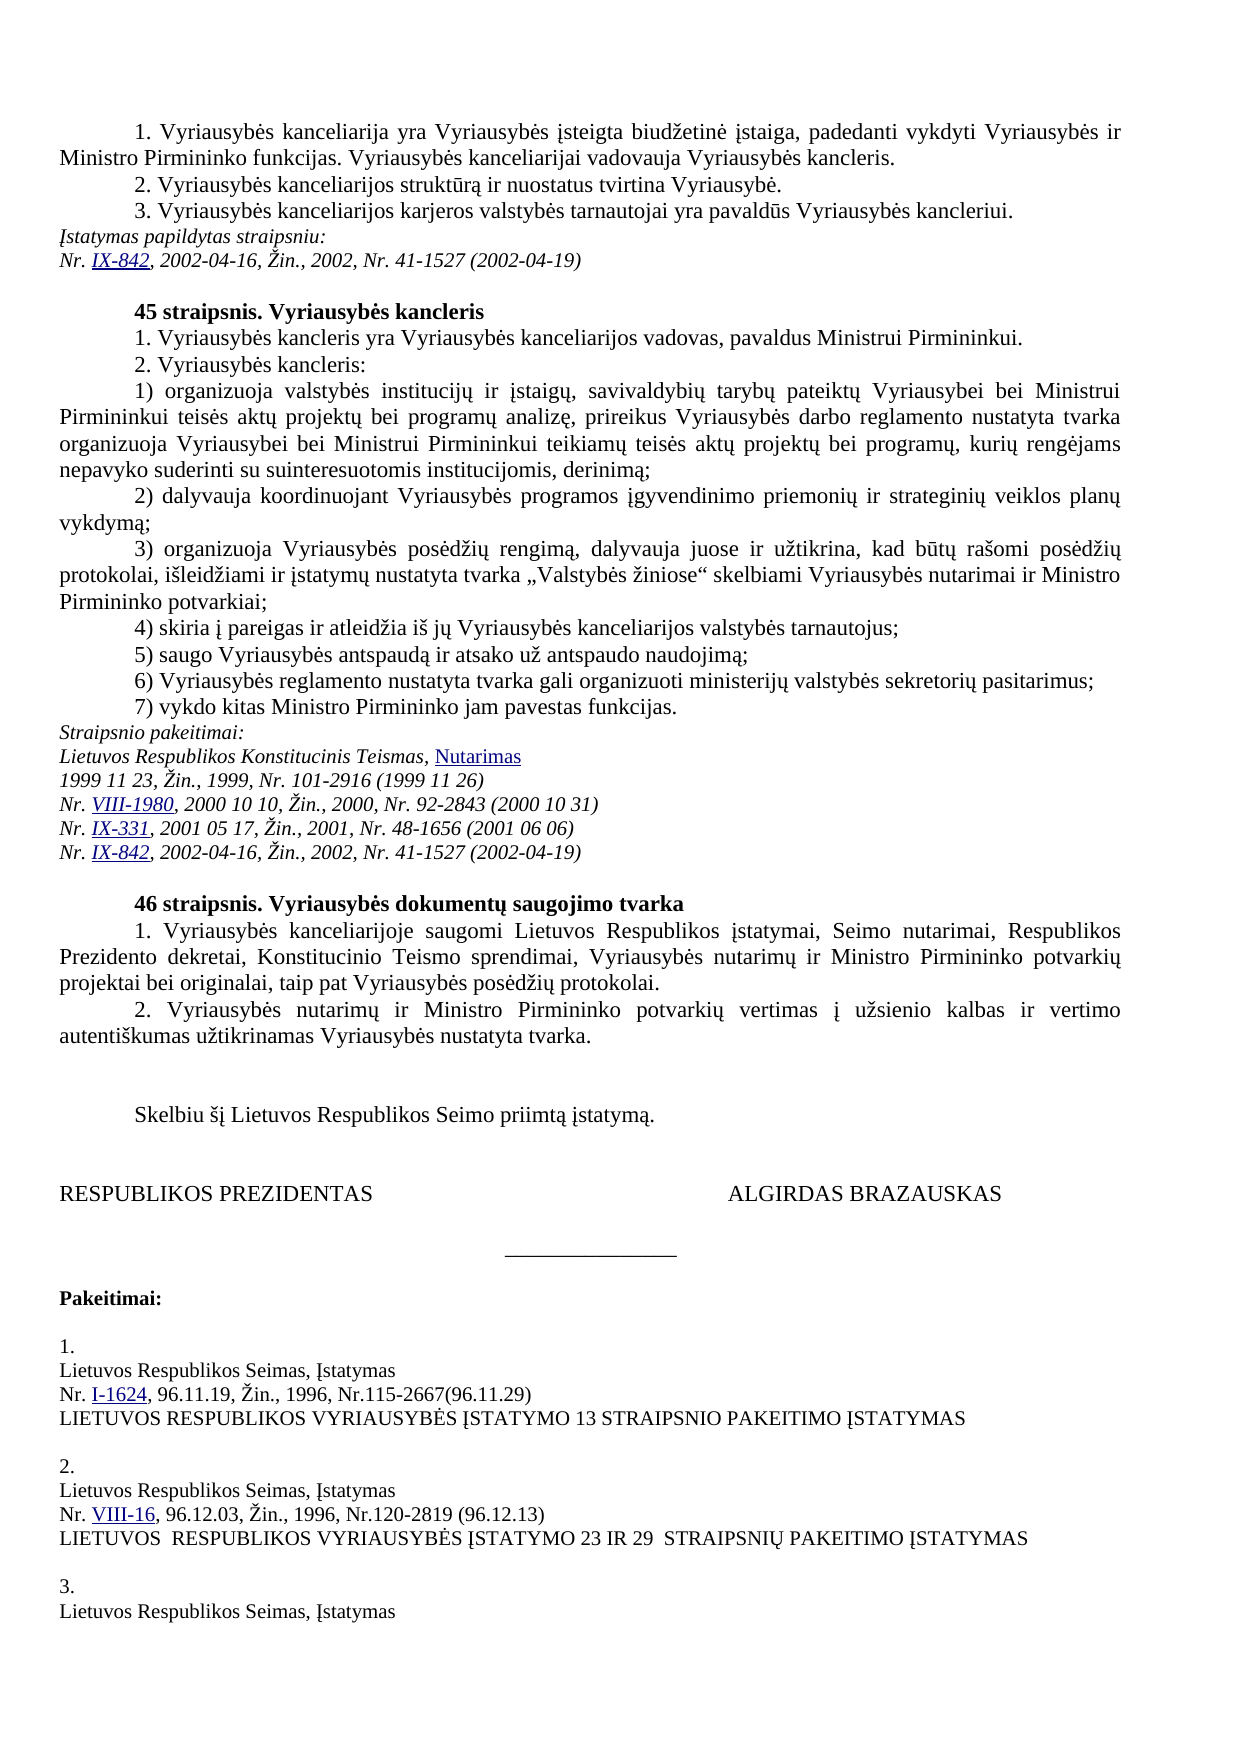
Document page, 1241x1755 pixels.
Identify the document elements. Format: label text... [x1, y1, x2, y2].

text 3. Vyriausybės kanceliarijos karjeros valstybės tarnautojai yra pavaldūs Vyriausybės kancleriui. [59, 197, 1122, 223]
text Straipsnio pakeitimai: [59, 720, 1122, 744]
text 1. Vyriausybės kanceliarijoje saugomi Lietuvos Respublikos įstatymai, Seimo nutarimai, Respublikos Prezidento dekretai, Konstitucinio Teismo sprendimai, Vyriausybės nutarimų ir Ministro Pirmininko potvarkių projektai bei originalai, taip pat Vyriausybės posėdžių protokolai. [59, 917, 1122, 996]
text 46 straipsnis. Vyriausybės dokumentų saugojimo tvarka [59, 890, 1122, 917]
text 6) Vyriausybės reglamento nustatyta tvarka gali organizuoti ministerijų valstybės sekretorių pasitarimus; [59, 667, 1122, 693]
text 1. [59, 1334, 1122, 1358]
text 1) organizuoja valstybės institucijų ir įstaigų, savivaldybių tarybų pateiktų Vyriausybei bei Ministrui Pirmininkui teisės aktų projektų bei programų analizę, prireikus Vyriausybės darbo reglamento nustatyta tvarka organizuoja Vyriausybei bei Ministrui Pirmininkui teikiamų teisės aktų projektų bei programų, kurių rengėjams nepavyko suderinti su suinteresuotomis institucijomis, derinimą; [59, 377, 1122, 482]
text 4) skiria į pareigas ir atleidžia iš jų Vyriausybės kanceliarijos valstybės tarnautojus; [59, 614, 1122, 641]
text 1. Vyriausybės kancleris yra Vyriausybės kanceliarijos vadovas, pavaldus Ministrui Pirmininkui. [59, 324, 1122, 351]
text _______________ [59, 1233, 1122, 1259]
text Nr. IX-331, 2001 05 17, Žin., 2001, Nr. 48-1656 (2001 06 06) [59, 816, 1122, 840]
text Lietuvos Respublikos Seimas, Įstatymas [59, 1478, 1122, 1502]
text 1. Vyriausybės kanceliarija yra Vyriausybės įsteigta biudžetinė įstaiga, padedanti vykdyti Vyriausybės ir Ministro Pirmininko funkcijas. Vyriausybės kanceliarijai vadovauja Vyriausybės kancleris. [59, 118, 1122, 171]
text 3) organizuoja Vyriausybės posėdžių rengimą, dalyvauja juose ir užtikrina, kad būtų rašomi posėdžių protokolai, išleidžiami ir įstatymų nustatyta tvarka „Valstybės žiniose“ skelbiami Vyriausybės nutarimai ir Ministro Pirmininko potvarkiai; [59, 535, 1122, 614]
text 3. [59, 1574, 1122, 1598]
text Skelbiu šį Lietuvos Respublikos Seimo priimtą įstatymą. [59, 1101, 1122, 1128]
text Nr. IX-842, 2002-04-16, Žin., 2002, Nr. 41-1527 (2002-04-19) [59, 840, 1122, 864]
text 45 straipsnis. Vyriausybės kancleris [59, 298, 1122, 324]
text LIETUVOS RESPUBLIKOS VYRIAUSYBĖS ĮSTATYMO 23 IR 29 STRAIPSNIŲ PAKEITIMO ĮSTATYMAS [59, 1526, 1122, 1550]
text LIETUVOS RESPUBLIKOS VYRIAUSYBĖS ĮSTATYMO 13 STRAIPSNIO PAKEITIMO ĮSTATYMAS [59, 1406, 1122, 1430]
text 7) vykdo kitas Ministro Pirmininko jam pavestas funkcijas. [59, 693, 1122, 720]
text 5) saugo Vyriausybės antspaudą ir atsako už antspaudo naudojimą; [59, 641, 1122, 667]
text 2) dalyvauja koordinuojant Vyriausybės programos įgyvendinimo priemonių ir strateginių veiklos planų vykdymą; [59, 482, 1122, 535]
text Nr. VIII-1980, 2000 10 10, Žin., 2000, Nr. 92-2843 (2000 10 31) [59, 792, 1122, 816]
text 2. Vyriausybės kanceliarijos struktūrą ir nuostatus tvirtina Vyriausybė. [59, 171, 1122, 197]
text Nr. IX-842, 2002-04-16, Žin., 2002, Nr. 41-1527 (2002-04-19) [59, 248, 1122, 272]
text 2. [59, 1454, 1122, 1478]
text 1999 11 23, Žin., 1999, Nr. 101-2916 (1999 11 26) [59, 768, 1122, 792]
text Įstatymas papildytas straipsniu: [59, 223, 1122, 248]
text Pakeitimai: [59, 1286, 1122, 1310]
text Nr. I-1624, 96.11.19, Žin., 1996, Nr.115-2667(96.11.29) [59, 1382, 1122, 1406]
text 2. Vyriausybės kancleris: [59, 351, 1122, 377]
text 2. Vyriausybės nutarimų ir Ministro Pirmininko potvarkių vertimas į užsienio kalbas ir vertimo autentiškumas užtikrinamas Vyriausybės nustatyta tvarka. [59, 996, 1122, 1048]
text Nr. VIII-16, 96.12.03, Žin., 1996, Nr.120-2819 (96.12.13) [59, 1502, 1122, 1526]
text Lietuvos Respublikos Seimas, Įstatymas [59, 1598, 1122, 1623]
text RESPUBLIKOS PREZIDENTAS ALGIRDAS BRAZAUSKAS [59, 1180, 1122, 1207]
text Lietuvos Respublikos Seimas, Įstatymas [59, 1358, 1122, 1382]
text Lietuvos Respublikos Konstitucinis Teismas, Nutarimas [59, 744, 1122, 768]
